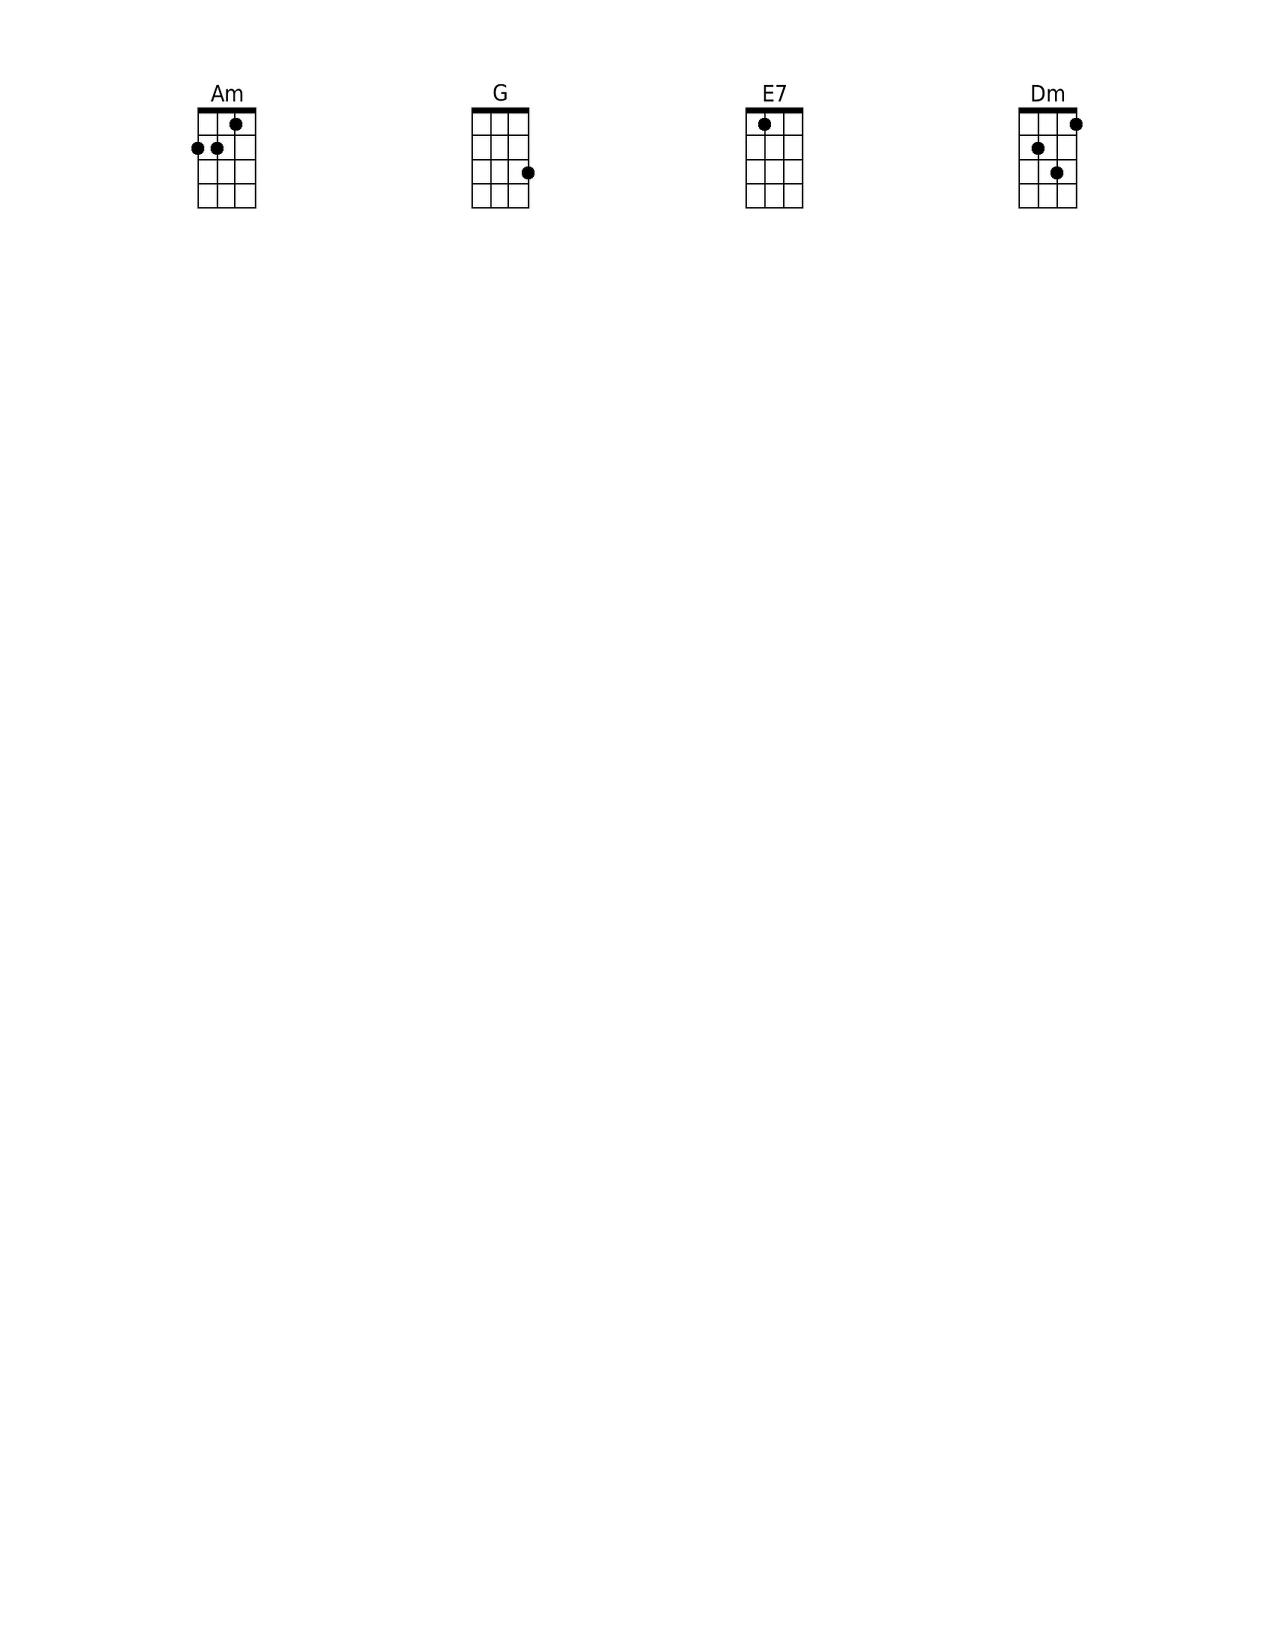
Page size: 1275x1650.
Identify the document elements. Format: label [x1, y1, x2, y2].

picture [718, 80, 831, 231]
picture [991, 80, 1105, 231]
picture [444, 80, 557, 231]
table_header [911, 75, 1185, 271]
table_header [364, 75, 637, 271]
table_header [638, 75, 911, 271]
table_header [90, 75, 364, 271]
picture [170, 80, 283, 231]
